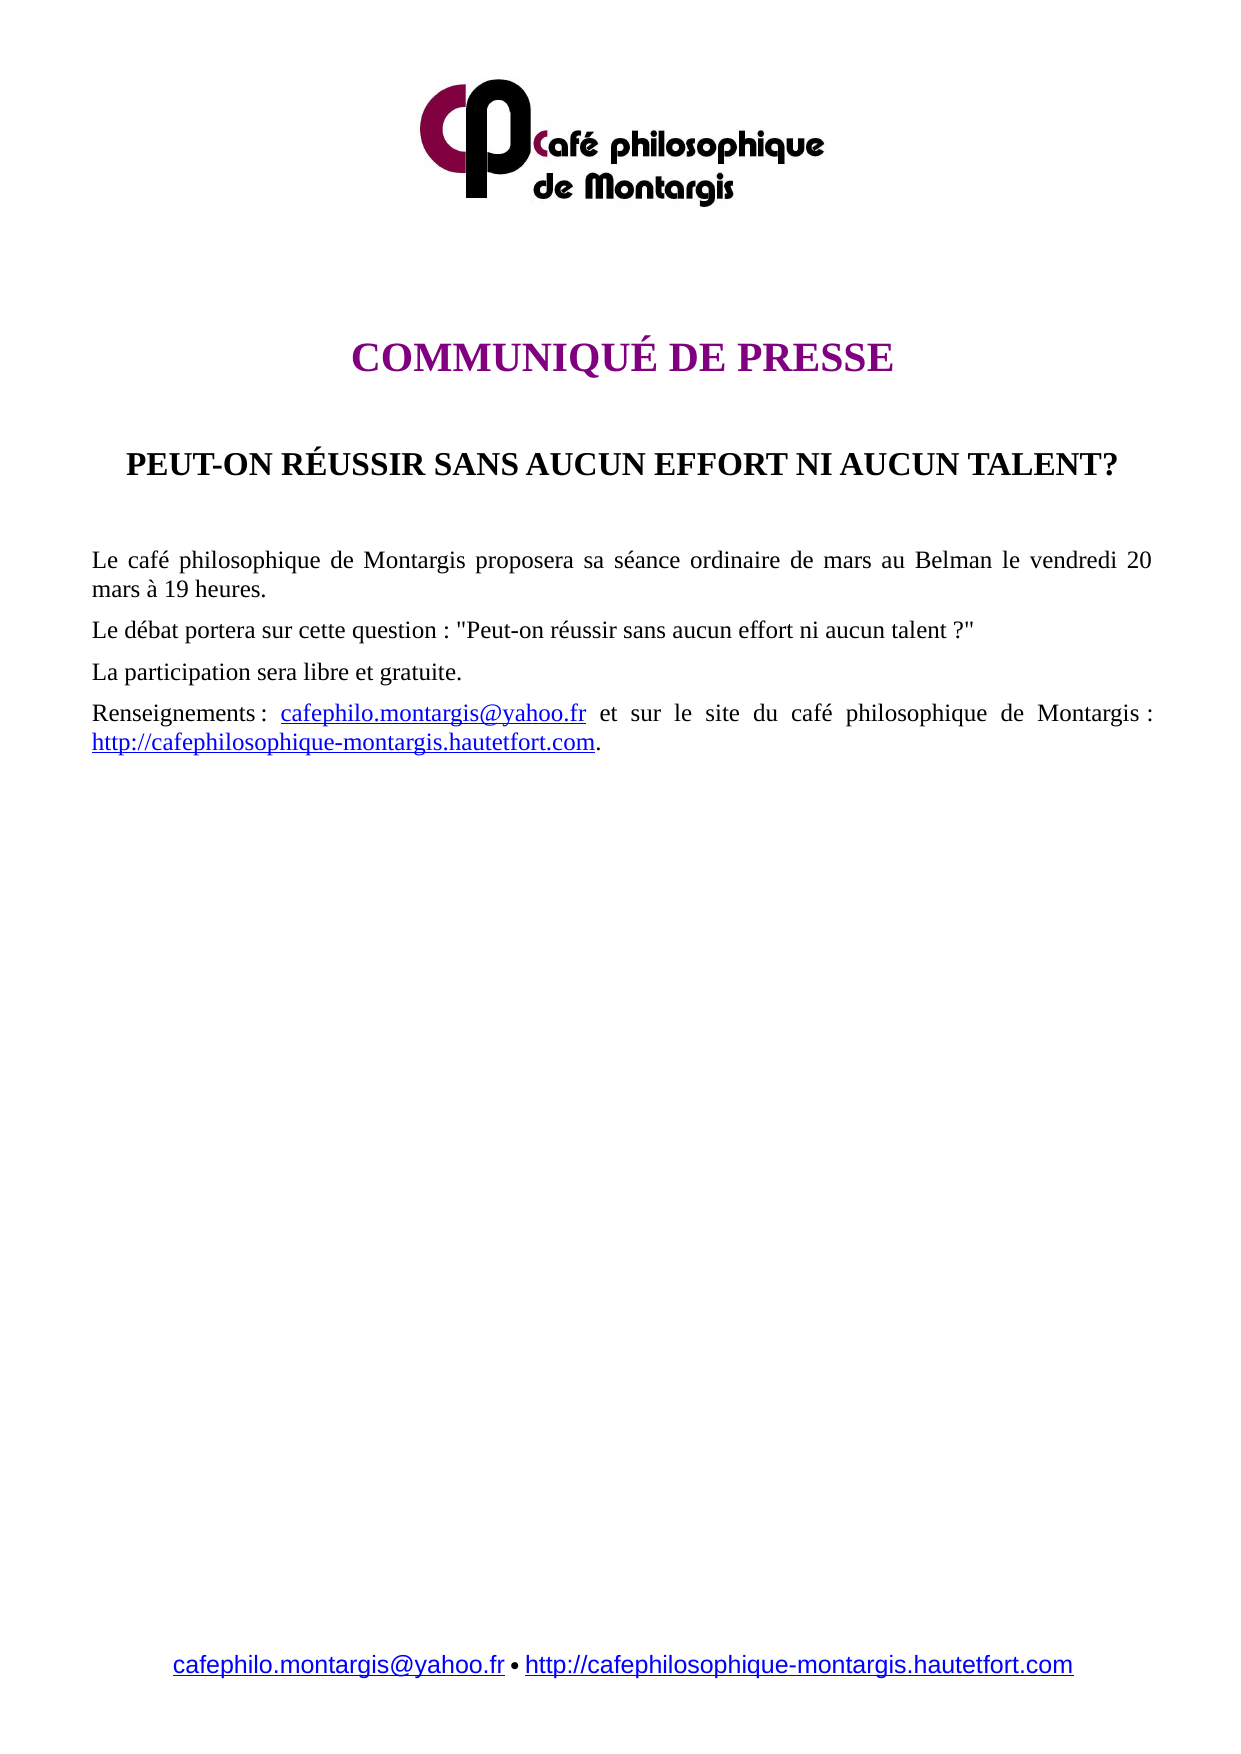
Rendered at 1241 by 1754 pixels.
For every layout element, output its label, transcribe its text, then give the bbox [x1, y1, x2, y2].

text Le café philosophique de Montargis proposera sa séance ordinaire de mars au Belman le vendredi 20 mars à 19 heures. [92, 545, 1153, 603]
text Peut-on réussir sans aucun effort ni aucun talent? [92, 444, 1153, 482]
text La participation sera libre et gratuite. [92, 657, 1153, 685]
text Renseignements : cafephilo.montargis@yahoo.fr et sur le site du café philosophique de Montargis : http://cafephilosophique-montargis.hautetfort.com. [92, 698, 1153, 755]
text Communiqué de presse [92, 332, 1153, 380]
text Le débat portera sur cette question : "Peut-on réussir sans aucun effort ni aucun talent ?" [92, 615, 1153, 644]
picture [417, 76, 828, 212]
